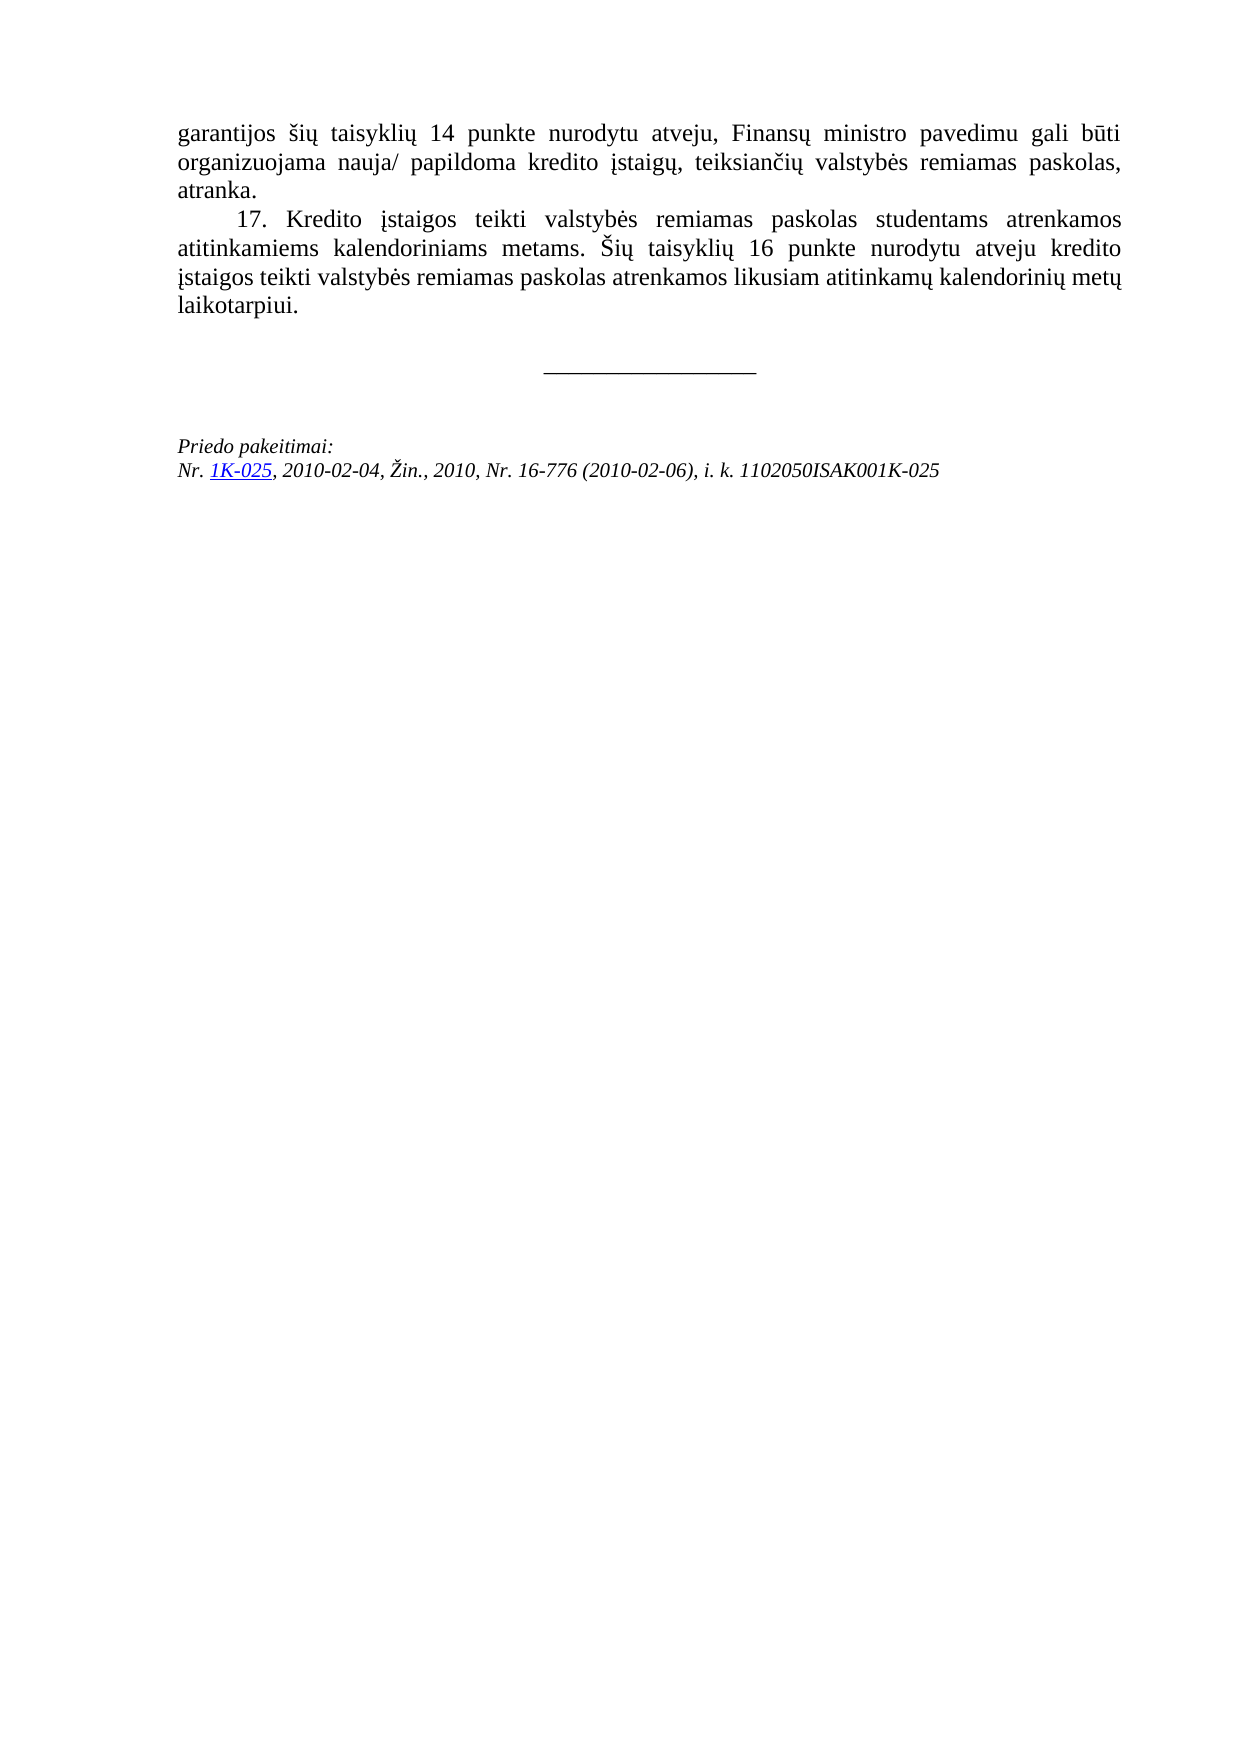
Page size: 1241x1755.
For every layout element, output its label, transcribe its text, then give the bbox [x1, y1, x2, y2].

text garantijos šių taisyklių 14 punkte nurodytu atveju, Finansų ministro pavedimu gali būti organizuojama nauja/ papildoma kredito įstaigų, teiksiančių valstybės remiamas paskolas, atranka. [177, 118, 1122, 204]
text Priedo pakeitimai: [177, 434, 1122, 458]
text 17. Kredito įstaigos teikti valstybės remiamas paskolas studentams atrenkamos atitinkamiems kalendoriniams metams. Šių taisyklių 16 punkte nurodytu atveju kredito įstaigos teikti valstybės remiamas paskolas atrenkamos likusiam atitinkamų kalendorinių metų laikotarpiui. [177, 204, 1122, 319]
text _________________ [177, 348, 1122, 377]
text Nr. 1K-025, 2010-02-04, Žin., 2010, Nr. 16-776 (2010-02-06), i. k. 1102050ISAK001K-025 [177, 458, 1122, 482]
